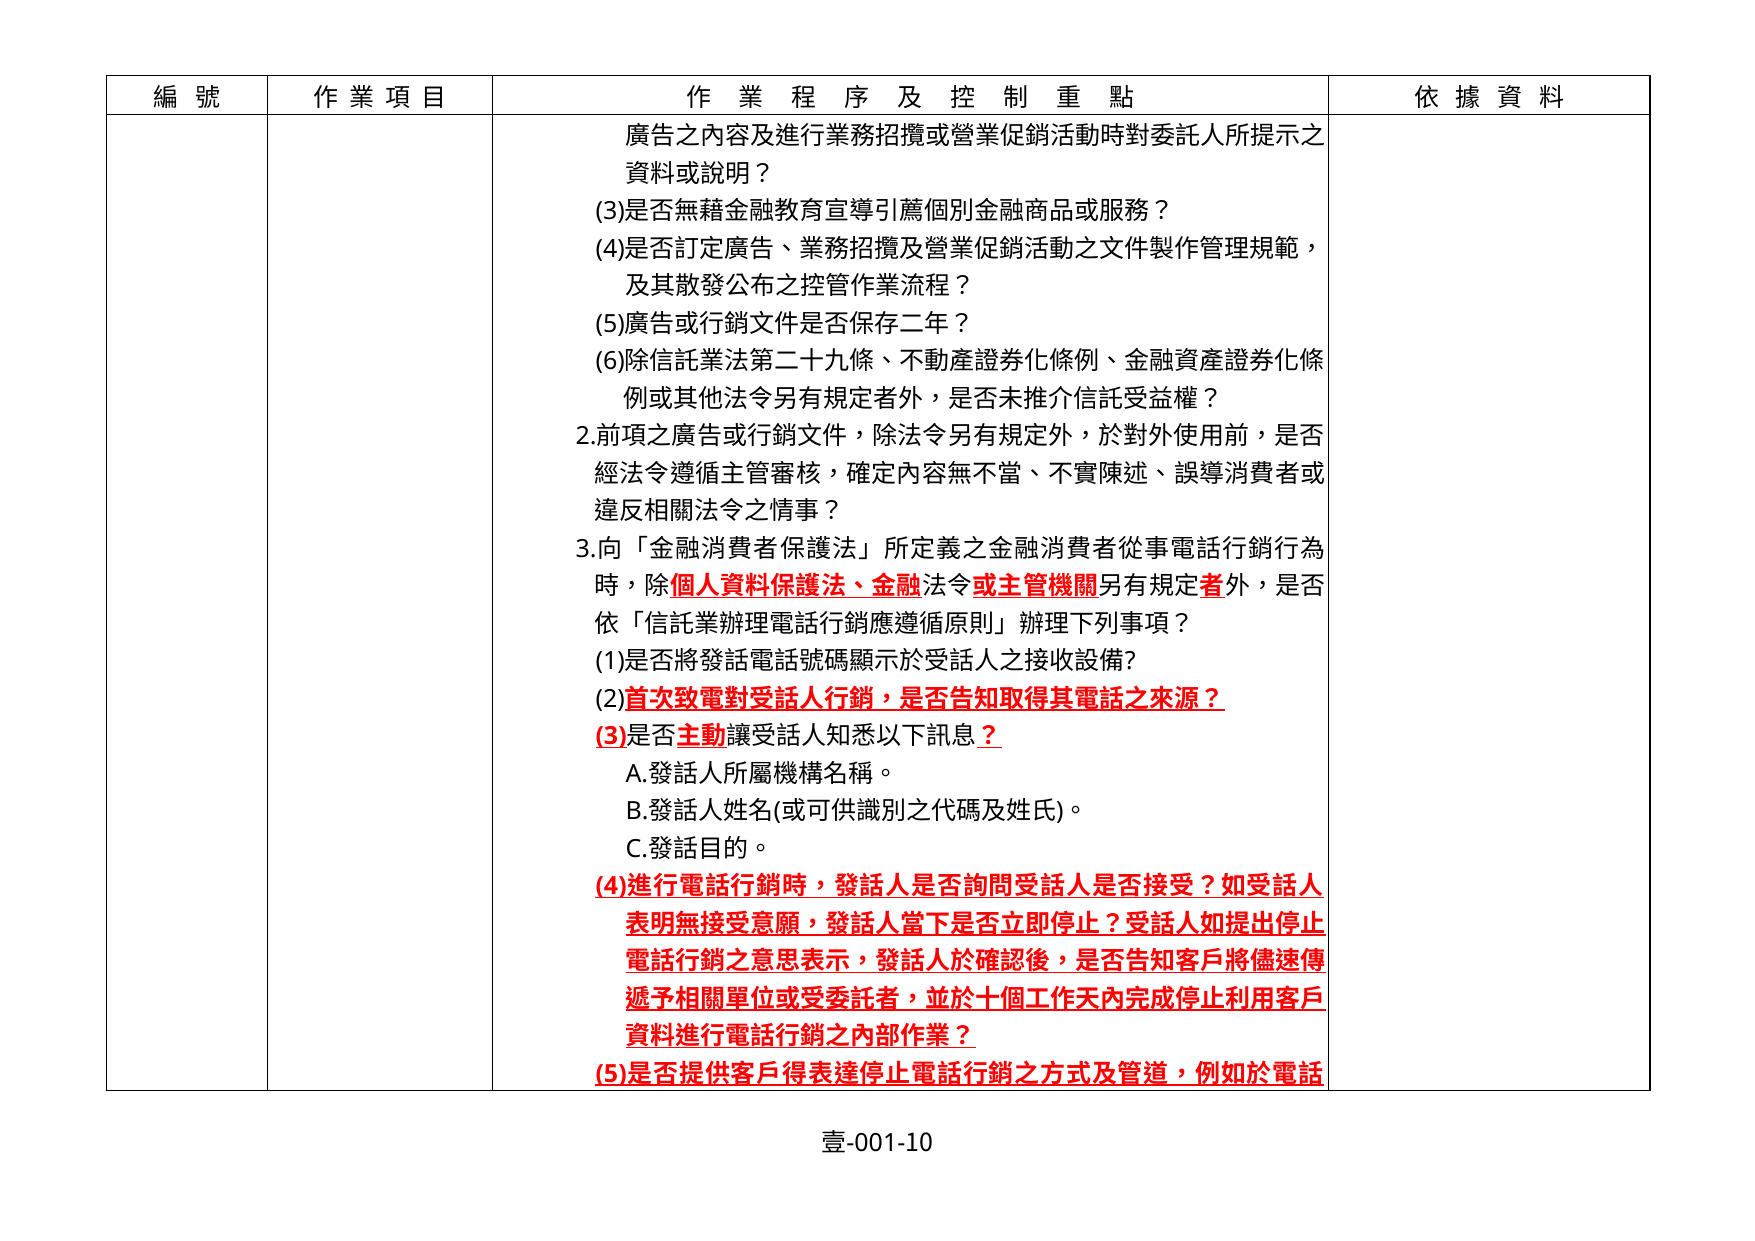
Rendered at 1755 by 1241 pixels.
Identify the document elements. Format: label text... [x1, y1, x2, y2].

table_header 作 業 程 序 及 控 制 重 點 [493, 76, 1328, 113]
table_header [184, 0, 217, 17]
table_header 編 號 [107, 76, 267, 113]
table_cell [268, 115, 492, 1089]
table_cell [1329, 115, 1649, 1089]
table_header 作 業 項 目 [268, 76, 492, 113]
table_cell 廣告之內容及進行業務招攬或營業促銷活動時對委託人所提示之資料或說明？ (3)是否無藉金融教育宣導引薦個別金融商品或服務？ (4)是否訂定廣告、業務招攬及營業促銷活動之文件製作管理規範，及其散發公布之控管作業流程？ (5)廣告或行銷文件是否保存二年？ (6)除信託業法第二十九條、不動產證券化條例、金融資產證券化條例或其他法令另有規定者外，是否未推介信託受益權？ 2.前項之廣告或行銷文件，除法令另有規定外，於對外使用前，是否經法令遵循主管審核，確定內容無不當、不實陳述、誤導消費者或違反相關法令之情事？ 3.向「金融消費者保護法」所定義之金融消費者從事電話行銷行為時，除個人資料保護法、金融法令或主管機關另有規定者外，是否依「信託業辦理電話行銷應遵循原則」辦理下列事項？ (1)是否將發話電話號碼顯示於受話人之接收設備? (2)首次致電對受話人行銷，是否告知取得其電話之來源？ (3)是否主動讓受話人知悉以下訊息？ A.發話人所屬機構名稱。 B.發話人姓名(或可供識別之代碼及姓氏)。 C.發話目的。 (4)進行電話行銷時，發話人是否詢問受話人是否接受？如受話人表明無接受意願，發話人當下是否立即停止？受話人如提出停止電話行銷之意思表示，發話人於確認後，是否告知客戶將儘速傳遞予相關單位或受委託者，並於十個工作天內完成停止利用客戶資料進行電話行銷之內部作業？ (5)是否提供客戶得表達停止電話行銷之方式及管道，例如於電話 [493, 115, 1328, 1089]
table_cell [107, 115, 267, 1089]
table_header 依 據 資 料 [1329, 76, 1649, 113]
